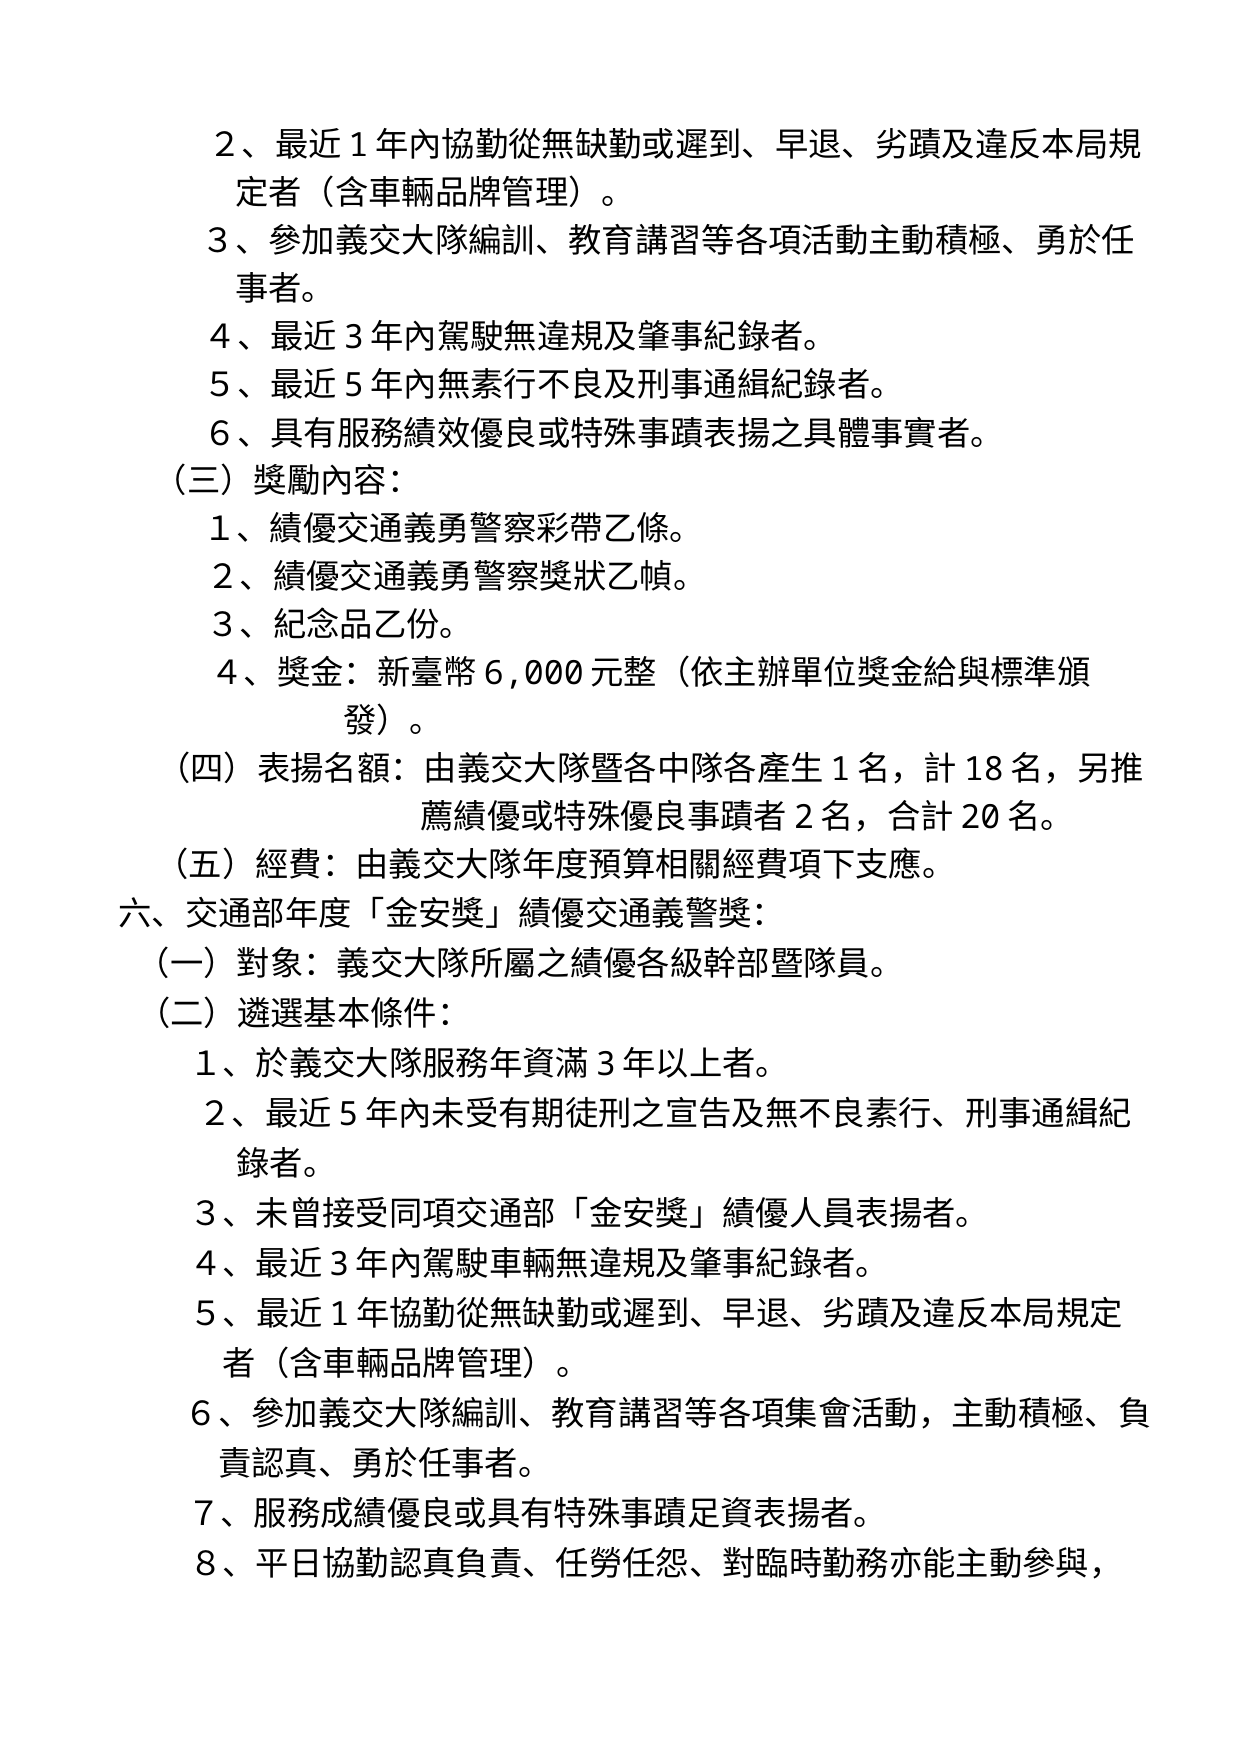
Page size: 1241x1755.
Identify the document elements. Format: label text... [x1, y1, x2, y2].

text ６、具有服務績效優良或特殊事蹟表揚之具體事實者。 [137, 407, 1152, 454]
text ３、未曾接受同項交通部「金安獎」績優人員表揚者。 [118, 1186, 1152, 1236]
text ３、紀念品乙份。 [99, 598, 1152, 646]
text （一）對象：義交大隊所屬之績優各級幹部暨隊員。 [136, 936, 1152, 986]
text ２、最近1年內協勤從無缺勤或遲到、早退、劣蹟及違反本局規定者（含車輛品牌管理）。 [118, 118, 1152, 214]
text １、績優交通義勇警察彩帶乙條。 [99, 502, 1152, 550]
text ４、最近3年內駕駛無違規及肇事紀錄者。 [137, 310, 1152, 358]
text 六、交通部年度「金安獎」績優交通義警獎： [118, 886, 1152, 936]
text ４、獎金：新臺幣6,000元整（依主辦單位獎金給與標準頒發）。 [137, 646, 1152, 742]
text ４、最近3年內駕駛車輛無違規及肇事紀錄者。 [118, 1236, 1152, 1286]
text ６、參加義交大隊編訓、教育講習等各項集會活動，主動積極、負責認真、勇於任事者。 [118, 1386, 1152, 1486]
text （五）經費：由義交大隊年度預算相關經費項下支應。 [137, 838, 1152, 886]
text （三）獎勵內容： [137, 454, 1152, 502]
text ５、最近5年內無素行不良及刑事通緝紀錄者。 [137, 358, 1152, 407]
text ２、最近5年內未受有期徒刑之宣告及無不良素行、刑事通緝紀錄者。 [118, 1086, 1152, 1186]
text １、於義交大隊服務年資滿3年以上者。 [118, 1036, 1152, 1086]
text ５、最近1年協勤從無缺勤或遲到、早退、劣蹟及違反本局規定者（含車輛品牌管理）。 [156, 1286, 1152, 1386]
text （四）表揚名額：由義交大隊暨各中隊各產生1名，計18名，另推薦績優或特殊優良事蹟者2名，合計20名。 [137, 742, 1152, 838]
text ２、績優交通義勇警察獎狀乙幀。 [81, 550, 1152, 598]
text ７、服務成績優良或具有特殊事蹟足資表揚者。 [118, 1486, 1152, 1536]
text ３、參加義交大隊編訓、教育講習等各項活動主動積極、勇於任事者。 [118, 214, 1152, 310]
text （二）遴選基本條件： [137, 986, 1152, 1036]
text ８、平日協勤認真負責、任勞任怨、對臨時勤務亦能主動參與， [118, 1536, 1152, 1586]
